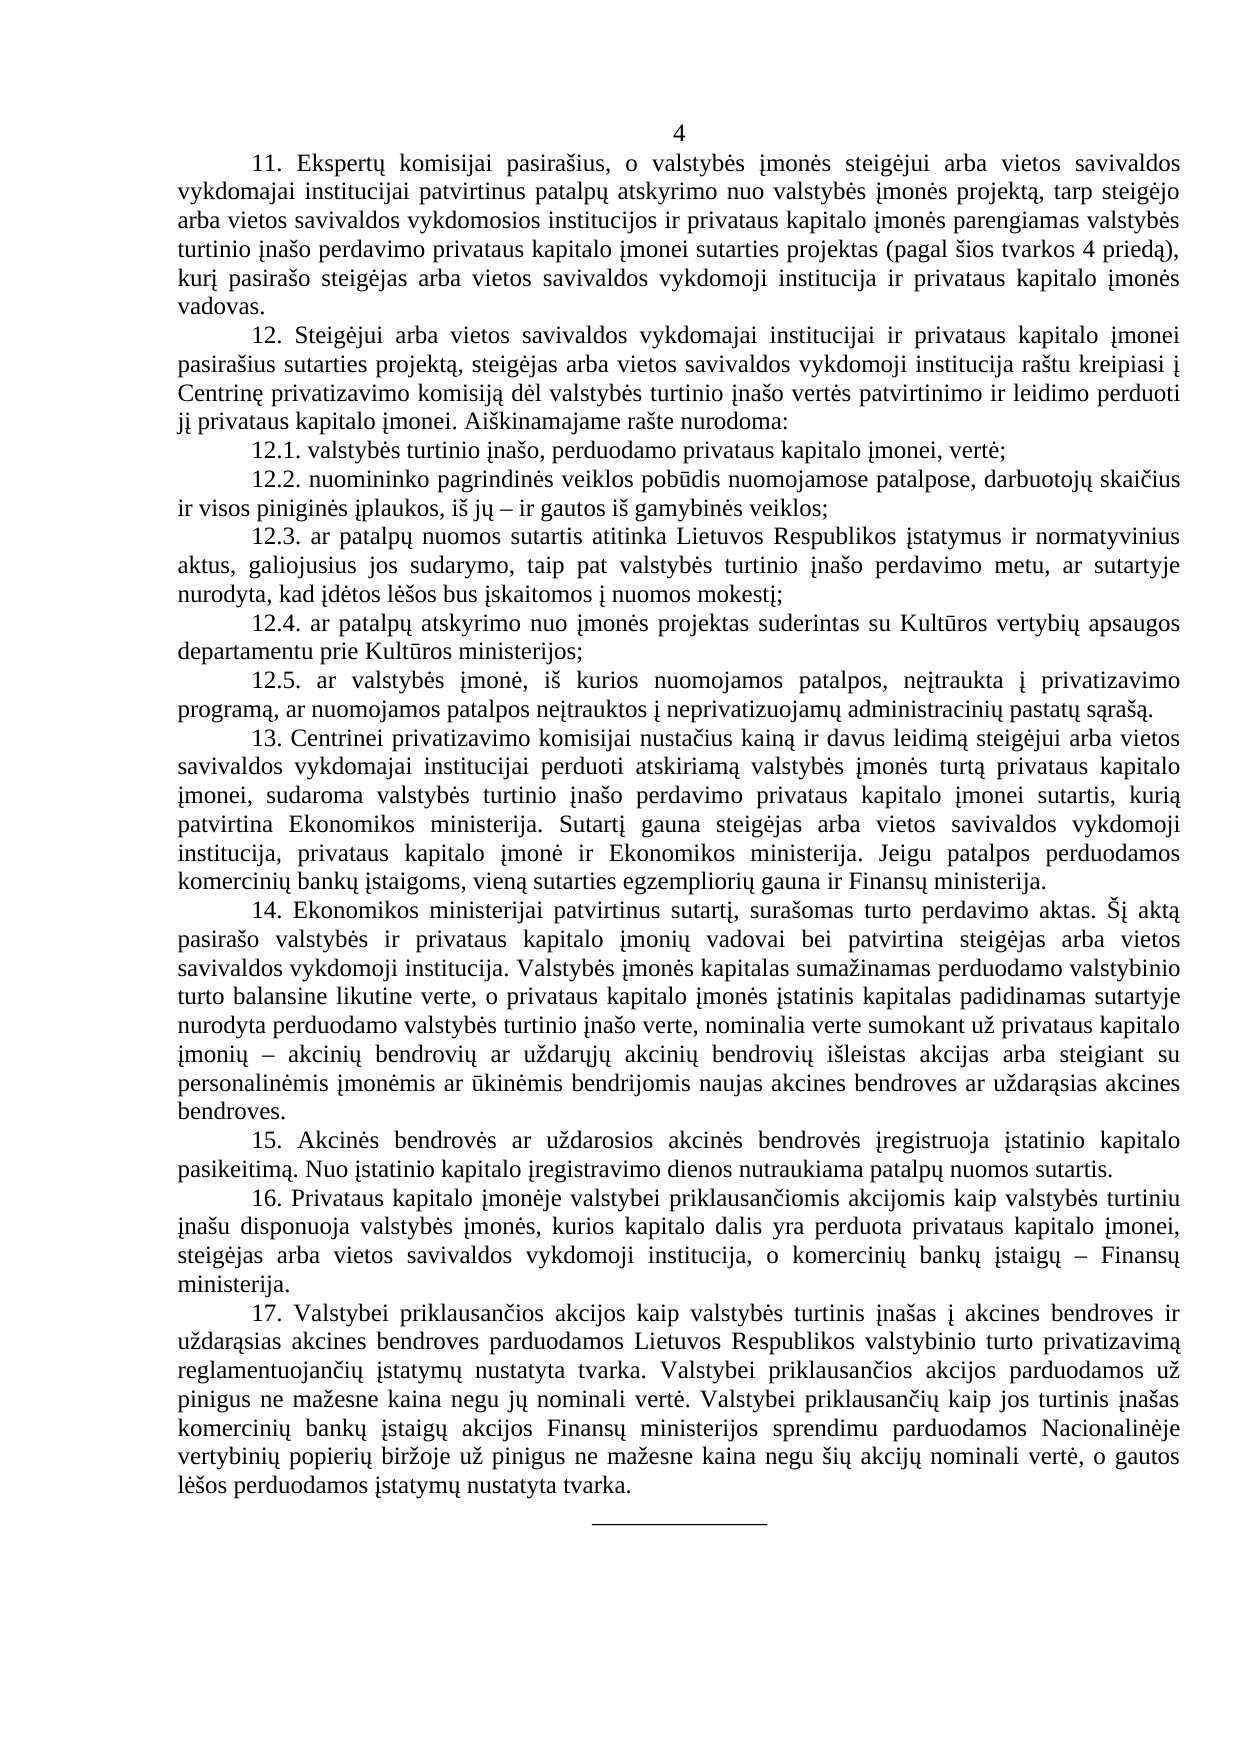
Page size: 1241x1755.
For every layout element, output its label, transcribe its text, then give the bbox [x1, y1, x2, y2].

text 15. Akcinės bendrovės ar uždarosios akcinės bendrovės įregistruoja įstatinio kapitalo pasikeitimą. Nuo įstatinio kapitalo įregistravimo dienos nutraukiama patalpų nuomos sutartis. [177, 1125, 1181, 1183]
text 12.3. ar patalpų nuomos sutartis atitinka Lietuvos Respublikos įstatymus ir normatyvinius aktus, galiojusius jos sudarymo, taip pat valstybės turtinio įnašo perdavimo metu, ar sutartyje nurodyta, kad įdėtos lėšos bus įskaitomos į nuomos mokestį; [177, 521, 1181, 608]
text 13. Centrinei privatizavimo komisijai nustačius kainą ir davus leidimą steigėjui arba vietos savivaldos vykdomajai institucijai perduoti atskiriamą valstybės įmonės turtą privataus kapitalo įmonei, sudaroma valstybės turtinio įnašo perdavimo privataus kapitalo įmonei sutartis, kurią patvirtina Ekonomikos ministerija. Sutartį gauna steigėjas arba vietos savivaldos vykdomoji institucija, privataus kapitalo įmonė ir Ekonomikos ministerija. Jeigu patalpos perduodamos komercinių bankų įstaigoms, vieną sutarties egzempliorių gauna ir Finansų ministerija. [177, 723, 1181, 895]
text 12.1. valstybės turtinio įnašo, perduodamo privataus kapitalo įmonei, vertė; [177, 435, 1181, 464]
text 12.5. ar valstybės įmonė, iš kurios nuomojamos patalpos, neįtraukta į privatizavimo programą, ar nuomojamos patalpos neįtrauktos į neprivatizuojamų administracinių pastatų sąrašą. [177, 665, 1181, 723]
text 14. Ekonomikos ministerijai patvirtinus sutartį, surašomas turto perdavimo aktas. Šį aktą pasirašo valstybės ir privataus kapitalo įmonių vadovai bei patvirtina steigėjas arba vietos savivaldos vykdomoji institucija. Valstybės įmonės kapitalas sumažinamas perduodamo valstybinio turto balansine likutine verte, o privataus kapitalo įmonės įstatinis kapitalas padidinamas sutartyje nurodyta perduodamo valstybės turtinio įnašo verte, nominalia verte sumokant už privataus kapitalo įmonių – akcinių bendrovių ar uždarųjų akcinių bendrovių išleistas akcijas arba steigiant su personalinėmis įmonėmis ar ūkinėmis bendrijomis naujas akcines bendroves ar uždarąsias akcines bendroves. [177, 895, 1181, 1125]
text 12. Steigėjui arba vietos savivaldos vykdomajai institucijai ir privataus kapitalo įmonei pasirašius sutarties projektą, steigėjas arba vietos savivaldos vykdomoji institucija raštu kreipiasi į Centrinę privatizavimo komisiją dėl valstybės turtinio įnašo vertės patvirtinimo ir leidimo perduoti jį privataus kapitalo įmonei. Aiškinamajame rašte nurodoma: [177, 320, 1181, 435]
text 12.2. nuomininko pagrindinės veiklos pobūdis nuomojamose patalpose, darbuotojų skaičius ir visos piniginės įplaukos, iš jų – ir gautos iš gamybinės veiklos; [177, 464, 1181, 521]
text 16. Privataus kapitalo įmonėje valstybei priklausančiomis akcijomis kaip valstybės turtiniu įnašu disponuoja valstybės įmonės, kurios kapitalo dalis yra perduota privataus kapitalo įmonei, steigėjas arba vietos savivaldos vykdomoji institucija, o komercinių bankų įstaigų – Finansų ministerija. [177, 1183, 1181, 1298]
text 17. Valstybei priklausančios akcijos kaip valstybės turtinis įnašas į akcines bendroves ir uždarąsias akcines bendroves parduodamos Lietuvos Respublikos valstybinio turto privatizavimą reglamentuojančių įstatymų nustatyta tvarka. Valstybei priklausančios akcijos parduodamos už pinigus ne mažesne kaina negu jų nominali vertė. Valstybei priklausančių kaip jos turtinis įnašas komercinių bankų įstaigų akcijos Finansų ministerijos sprendimu parduodamos Nacionalinėje vertybinių popierių biržoje už pinigus ne mažesne kaina negu šių akcijų nominali vertė, o gautos lėšos perduodamos įstatymų nustatyta tvarka. [177, 1298, 1181, 1499]
text 12.4. ar patalpų atskyrimo nuo įmonės projektas suderintas su Kultūros vertybių apsaugos departamentu prie Kultūros ministerijos; [177, 608, 1181, 665]
text ______________ [177, 1499, 1181, 1528]
text 11. Ekspertų komisijai pasirašius, o valstybės įmonės steigėjui arba vietos savivaldos vykdomajai institucijai patvirtinus patalpų atskyrimo nuo valstybės įmonės projektą, tarp steigėjo arba vietos savivaldos vykdomosios institucijos ir privataus kapitalo įmonės parengiamas valstybės turtinio įnašo perdavimo privataus kapitalo įmonei sutarties projektas (pagal šios tvarkos 4 priedą), kurį pasirašo steigėjas arba vietos savivaldos vykdomoji institucija ir privataus kapitalo įmonės vadovas. [177, 148, 1181, 320]
